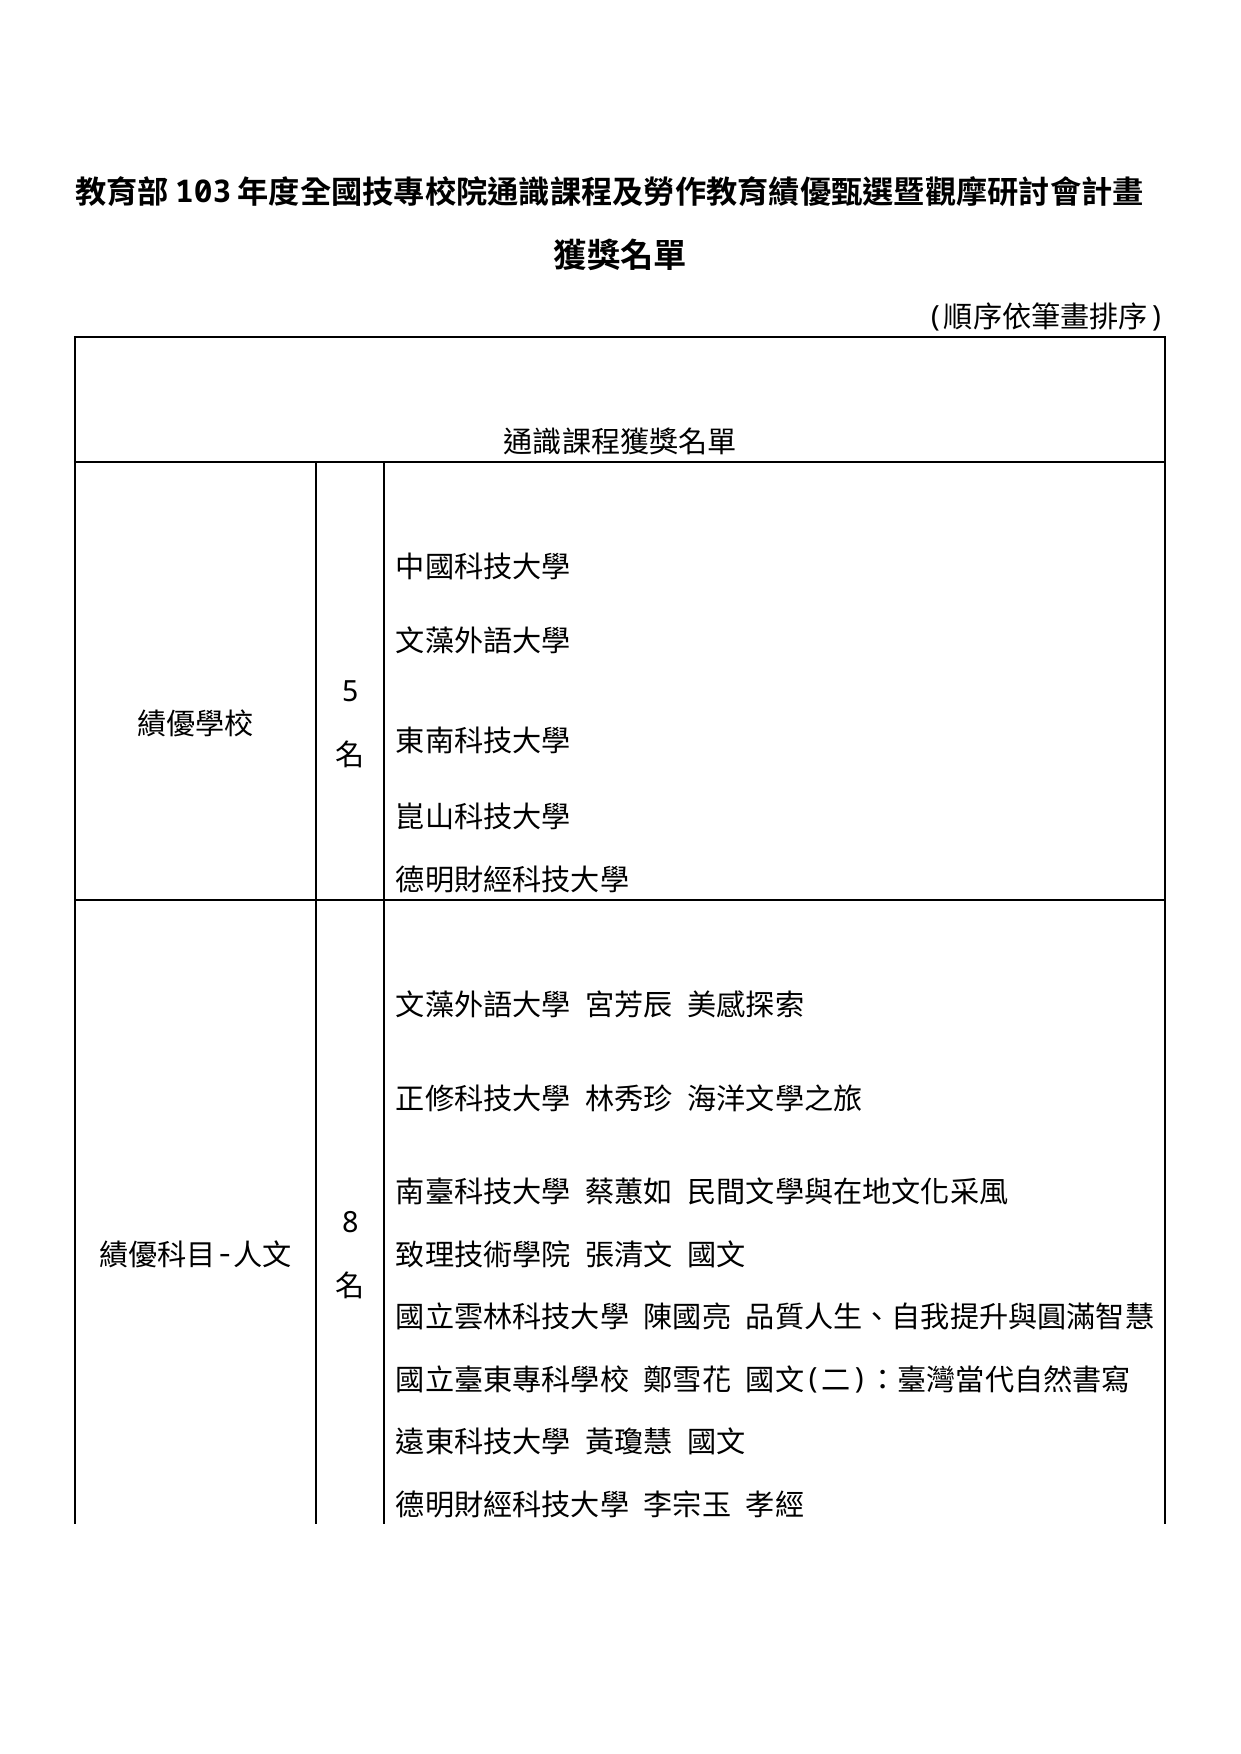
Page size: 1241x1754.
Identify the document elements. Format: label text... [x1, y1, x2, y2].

text (順序依筆畫排序) [75, 273, 1165, 336]
table_cell 績優學校 [76, 463, 315, 898]
table_cell 5名 [317, 463, 383, 898]
table_cell 績優科目-人文 [76, 901, 315, 1523]
table_cell 文藻外語大學 宮芳辰 美感探索 正修科技大學 林秀珍 海洋文學之旅 南臺科技大學 蔡蕙如 民間文學與在地文化采風 致理技術學院 張清文 國文 國立雲林科技大學 陳國亮 品質人生、自我提升與圓滿智慧 國立臺東專科學校 鄭雪花 國文(二)：臺灣當代自然書寫 遠東科技大學 黃瓊慧 國文 德明財經科技大學 李宗玉 孝經 [385, 901, 1164, 1523]
table_header 通識課程獲獎名單 [76, 338, 1164, 461]
table_cell 中國科技大學 文藻外語大學 東南科技大學 崑山科技大學 德明財經科技大學 [385, 463, 1164, 898]
table_cell 8名 [317, 901, 383, 1523]
text 教育部103年度全國技專校院通識課程及勞作教育績優甄選暨觀摩研討會計畫 [75, 148, 1165, 211]
text 獲獎名單 [75, 211, 1165, 273]
